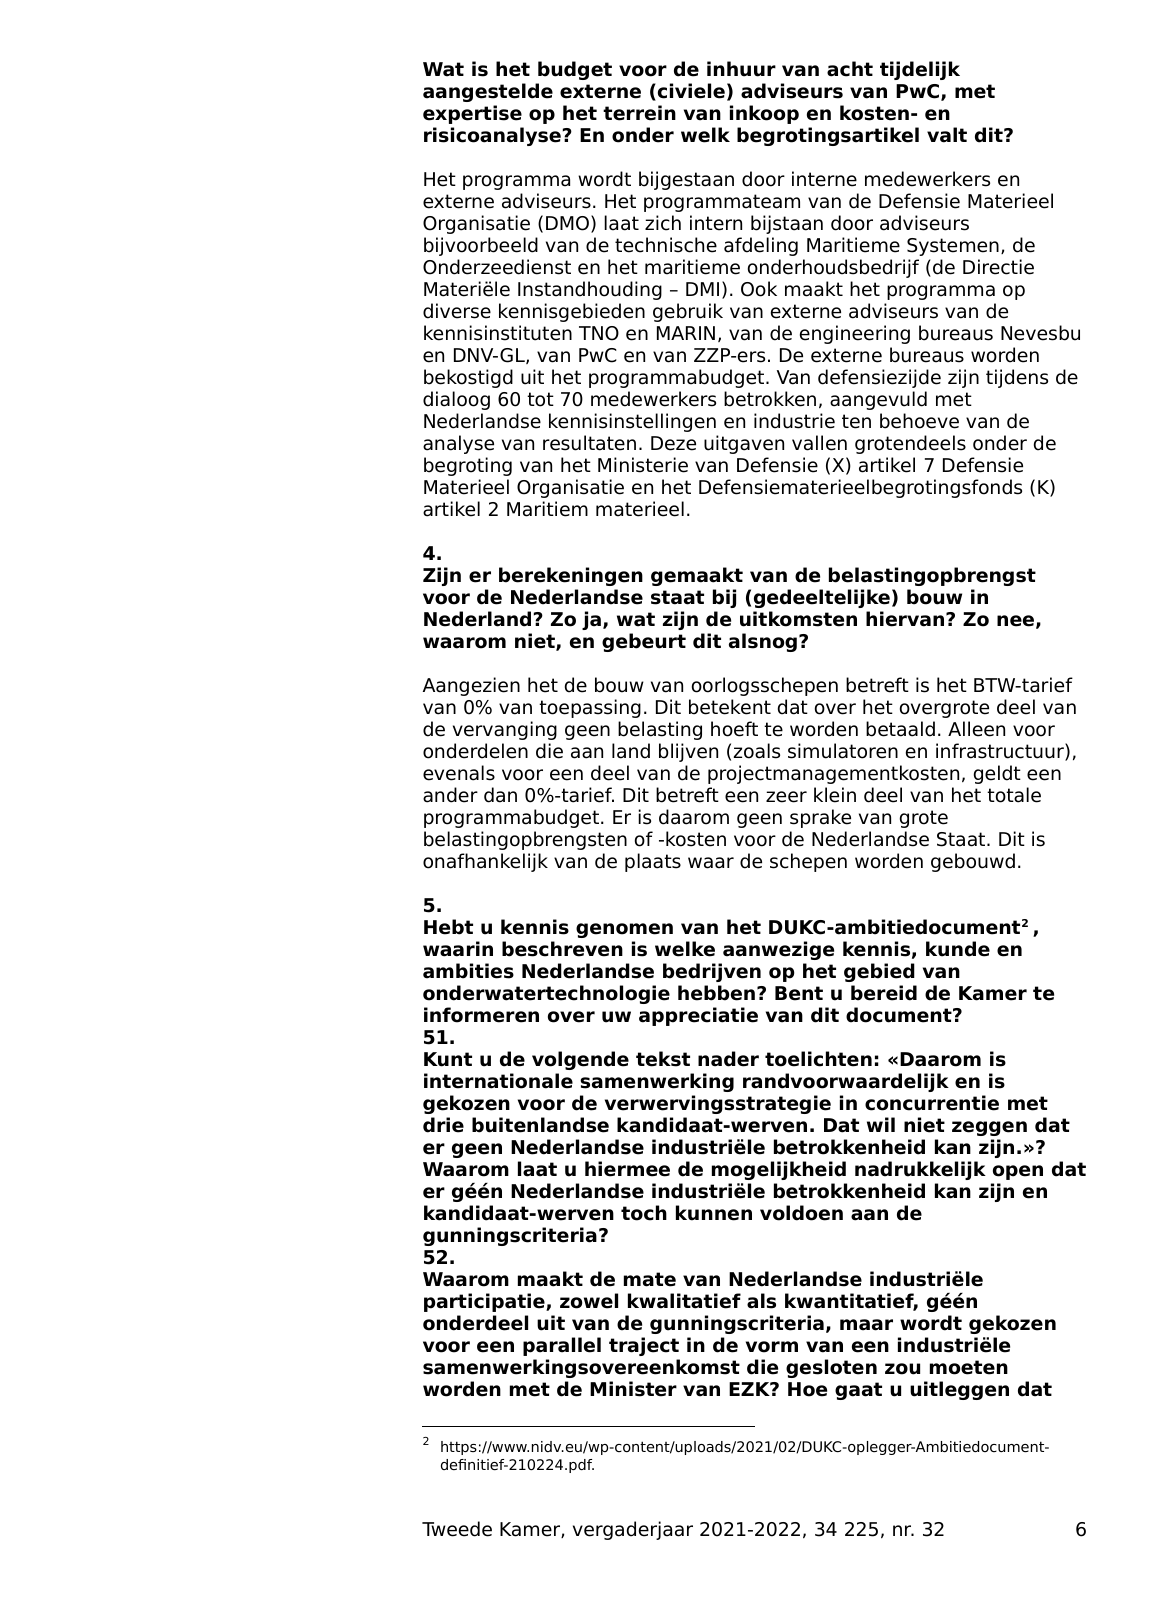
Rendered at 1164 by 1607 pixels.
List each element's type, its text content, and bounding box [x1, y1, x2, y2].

text https://www.nidv.eu/wp-content/uploads/2021/02/DUKC-oplegger-Ambitiedocument-definitief-210224.pdf. [422, 1435, 1087, 1474]
text 5. [422, 895, 1087, 917]
text Waarom maakt de mate van Nederlandse industriële participatie, zowel kwalitatief als kwantitatief, géén onderdeel uit van de gunningscriteria, maar wordt gekozen voor een parallel traject in de vorm van een industriële samenwerkingsovereenkomst die gesloten zou moeten worden met de Minister van EZK? Hoe gaat u uitleggen dat [422, 1269, 1087, 1401]
text Wat is het budget voor de inhuur van acht tijdelijk aangestelde externe (civiele) adviseurs van PwC, met expertise op het terrein van inkoop en kosten- en risicoanalyse? En onder welk begrotingsartikel valt dit? [422, 59, 1087, 147]
text Aangezien het de bouw van oorlogsschepen betreft is het BTW-tarief van 0% van toepassing. Dit betekent dat over het overgrote deel van de vervanging geen belasting hoeft te worden betaald. Alleen voor onderdelen die aan land blijven (zoals simulatoren en infrastructuur), evenals voor een deel van de projectmanagementkosten, geldt een ander dan 0%-tarief. Dit betreft een zeer klein deel van het totale programmabudget. Er is daarom geen sprake van grote belastingopbrengsten of -kosten voor de Nederlandse Staat. Dit is onafhankelijk van de plaats waar de schepen worden gebouwd. [422, 675, 1087, 873]
text Hebt u kennis genomen van het DUKC-ambitiedocument, waarin beschreven is welke aanwezige kennis, kunde en ambities Nederlandse bedrijven op het gebied van onderwatertechnologie hebben? Bent u bereid de Kamer te informeren over uw appreciatie van dit document? [422, 917, 1087, 1027]
text 52. [422, 1247, 1087, 1269]
text Kunt u de volgende tekst nader toelichten: «Daarom is internationale samenwerking randvoorwaardelijk en is gekozen voor de verwervingsstrategie in concurrentie met drie buitenlandse kandidaat-werven. Dat wil niet zeggen dat er geen Nederlandse industriële betrokkenheid kan zijn.»? Waarom laat u hiermee de mogelijkheid nadrukkelijk open dat er géén Nederlandse industriële betrokkenheid kan zijn en kandidaat-werven toch kunnen voldoen aan de gunningscriteria? [422, 1049, 1087, 1247]
text 51. [422, 1027, 1087, 1049]
text Het programma wordt bijgestaan door interne medewerkers en externe adviseurs. Het programmateam van de Defensie Materieel Organisatie (DMO) laat zich intern bijstaan door adviseurs bijvoorbeeld van de technische afdeling Maritieme Systemen, de Onderzeedienst en het maritieme onderhoudsbedrijf (de Directie Materiële Instandhouding – DMI). Ook maakt het programma op diverse kennisgebieden gebruik van externe adviseurs van de kennisinstituten TNO en MARIN, van de engineering bureaus Nevesbu en DNV-GL, van PwC en van ZZP-ers. De externe bureaus worden bekostigd uit het programmabudget. Van defensiezijde zijn tijdens de dialoog 60 tot 70 medewerkers betrokken, aangevuld met Nederlandse kennisinstellingen en industrie ten behoeve van de analyse van resultaten. Deze uitgaven vallen grotendeels onder de begroting van het Ministerie van Defensie (X) artikel 7 Defensie Materieel Organisatie en het Defensiematerieelbegrotingsfonds (K) artikel 2 Maritiem materieel. [422, 169, 1087, 521]
text 4. [422, 543, 1087, 565]
text Zijn er berekeningen gemaakt van de belastingopbrengst voor de Nederlandse staat bij (gedeeltelijke) bouw in Nederland? Zo ja, wat zijn de uitkomsten hiervan? Zo nee, waarom niet, en gebeurt dit alsnog? [422, 565, 1087, 653]
